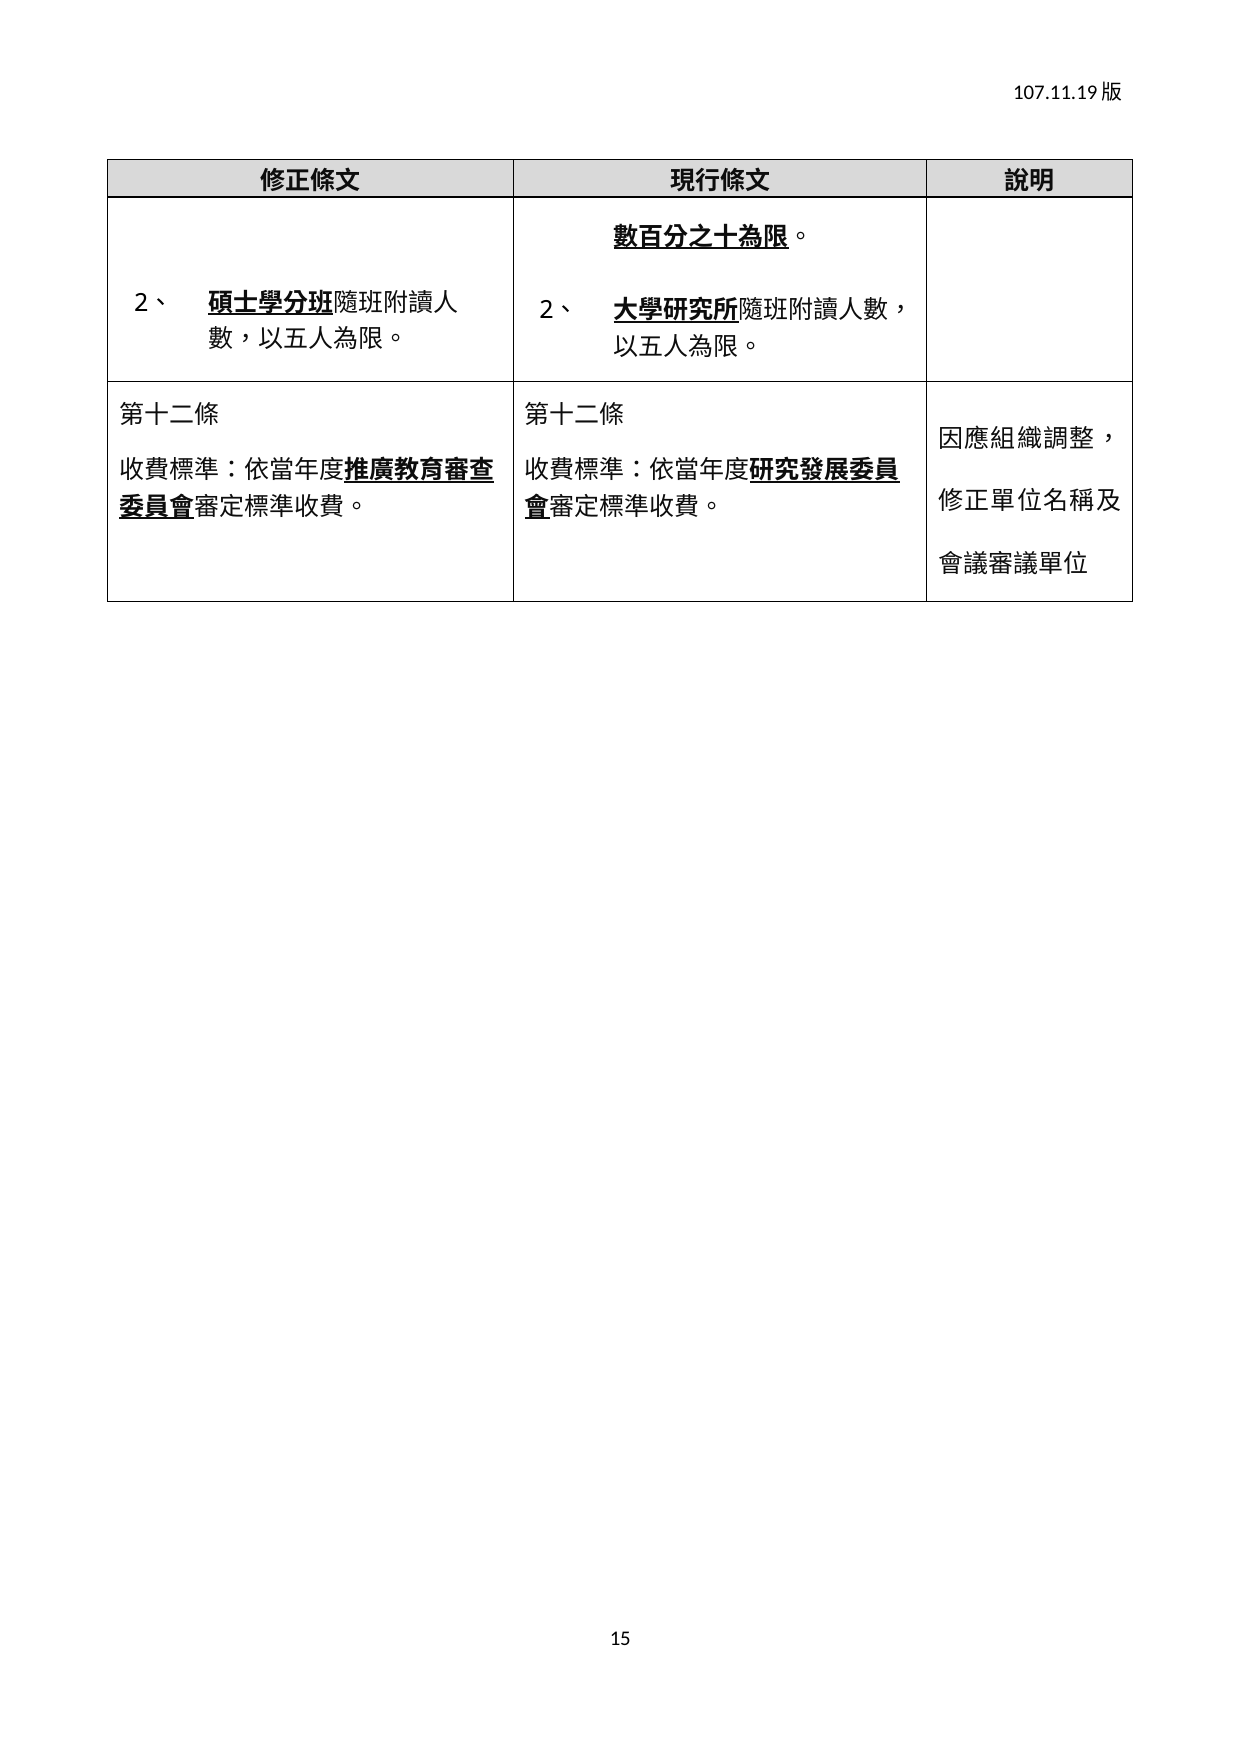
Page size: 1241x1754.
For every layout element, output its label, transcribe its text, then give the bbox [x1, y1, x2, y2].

table_cell [927, 198, 1132, 381]
table_header 現行條文 [514, 160, 926, 196]
table_header 修正條文 [108, 160, 513, 196]
table_cell 第十二條 收費標準：依當年度推廣教育審查委員會審定標準收費。 [108, 382, 513, 601]
table_cell 第十二條 收費標準：依當年度研究發展委員會審定標準收費。 [514, 382, 926, 601]
table_cell 因應組織調整，修正單位名稱及會議審議單位 [927, 382, 1132, 601]
table_cell 第八條 招生人數:推廣教育學分班，以專班方式辦理者，每班不得超過六十人；隨一般科系所附讀者，其隨班附讀人數，依下列規定: 原科系核定招生人數少於六十人者，隨班附讀人數得補足至六十人；原科系核定招生人數為六十人以上者，隨班附讀人數以原科系修讀人數百分之十為限。 大學研究所隨班附讀人數，以五人為限。 [514, 198, 926, 381]
table_header 說明 [927, 160, 1132, 196]
table_cell 第八條 招生人數:推廣教育學分班，以專班方式辦理者，每班不得超過六十人；隨一般系(所)、中心附讀者，其隨班附讀人數，依下列規定: 原系(所)、中心核定招生人數少於六十人者，隨班附讀人數得補足至六十人。 碩士學分班隨班附讀人數，以五人為限。 [108, 198, 513, 381]
